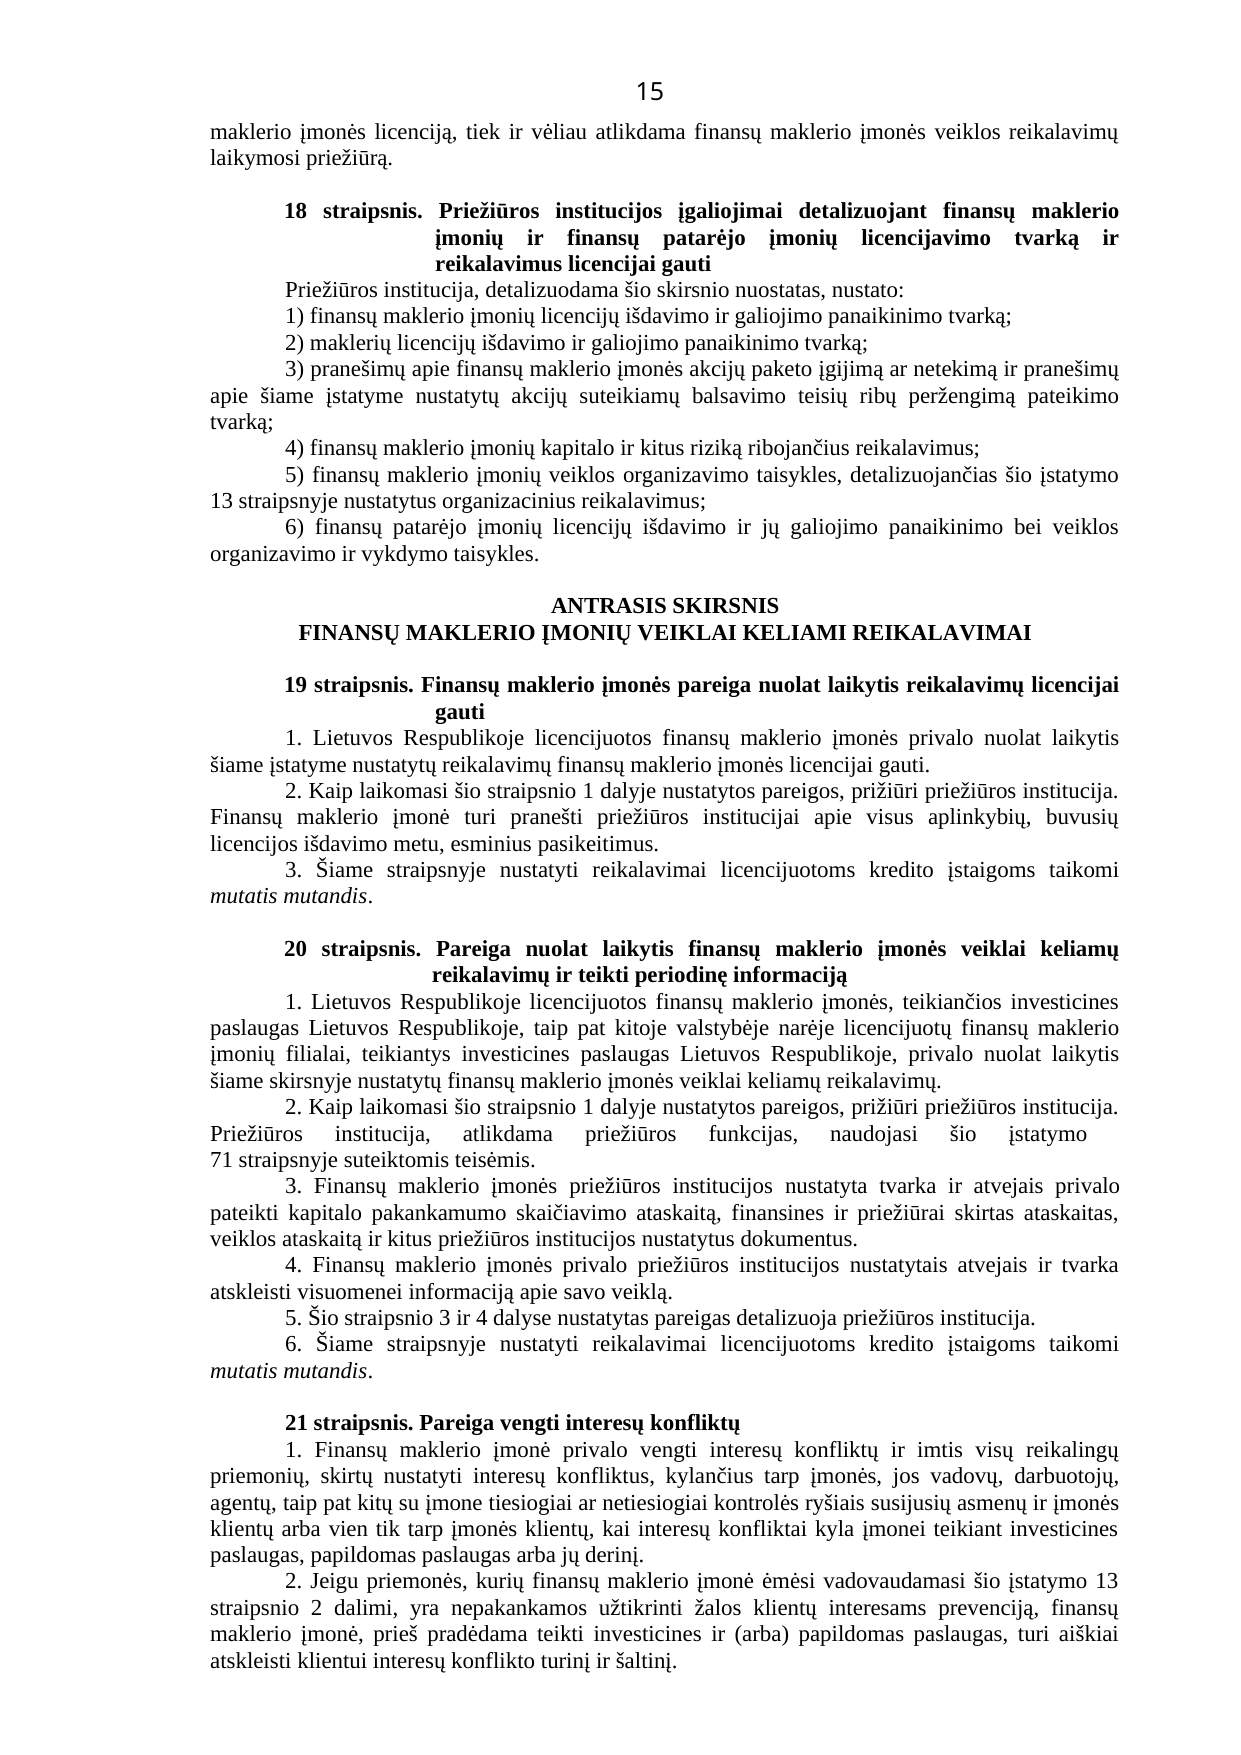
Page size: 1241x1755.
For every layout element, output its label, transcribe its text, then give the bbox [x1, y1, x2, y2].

text 3. Finansų maklerio įmonės priežiūros institucijos nustatyta tvarka ir atvejais privalo pateikti kapitalo pakankamumo skaičiavimo ataskaitą, finansines ir priežiūrai skirtas ataskaitas, veiklos ataskaitą ir kitus priežiūros institucijos nustatytus dokumentus. [210, 1172, 1120, 1251]
text 18 straipsnis. Priežiūros institucijos įgaliojimai detalizuojant finansų maklerio įmonių ir finansų patarėjo įmonių licencijavimo tvarką ir reikalavimus licencijai gauti [284, 197, 1120, 276]
text 2) maklerių licencijų išdavimo ir galiojimo panaikinimo tvarką; [210, 329, 1120, 355]
text 2. Kaip laikomasi šio straipsnio 1 dalyje nustatytos pareigos, prižiūri priežiūros institucija. Priežiūros institucija, atlikdama priežiūros funkcijas, naudojasi šio įstatymo 71 straipsnyje suteiktomis teisėmis. [210, 1093, 1120, 1172]
text maklerio įmonės licenciją, tiek ir vėliau atlikdama finansų maklerio įmonės veiklos reikalavimų laikymosi priežiūrą. [210, 118, 1120, 171]
text Priežiūros institucija, detalizuodama šio skirsnio nuostatas, nustato: [210, 276, 1120, 303]
text 1) finansų maklerio įmonių licencijų išdavimo ir galiojimo panaikinimo tvarką; [210, 303, 1120, 329]
text 1. Lietuvos Respublikoje licencijuotos finansų maklerio įmonės privalo nuolat laikytis šiame įstatyme nustatytų reikalavimų finansų maklerio įmonės licencijai gauti. [210, 724, 1120, 777]
text 4) finansų maklerio įmonių kapitalo ir kitus riziką ribojančius reikalavimus; [210, 434, 1120, 461]
text 21 straipsnis. Pareiga vengti interesų konfliktų [210, 1409, 1120, 1436]
text 2. Jeigu priemonės, kurių finansų maklerio įmonė ėmėsi vadovaudamasi šio įstatymo 13 straipsnio 2 dalimi, yra nepakankamos užtikrinti žalos klientų interesams prevenciją, finansų maklerio įmonė, prieš pradėdama teikti investicines ir (arba) papildomas paslaugas, turi aiškiai atskleisti klientui interesų konflikto turinį ir šaltinį. [210, 1568, 1120, 1673]
text 5) finansų maklerio įmonių veiklos organizavimo taisykles, detalizuojančias šio įstatymo 13 straipsnyje nustatytus organizacinius reikalavimus; [210, 461, 1120, 513]
text 6. Šiame straipsnyje nustatyti reikalavimai licencijuotoms kredito įstaigoms taikomi mutatis mutandis. [210, 1330, 1120, 1383]
text ANTRASIS SKIRSNIS FINANSŲ MAKLERIO ĮMONIŲ VEIKLAI KELIAMI REIKALAVIMAI [210, 592, 1120, 645]
text 19 straipsnis. Finansų maklerio įmonės pareiga nuolat laikytis reikalavimų licencijai gauti [284, 672, 1120, 724]
text 3. Šiame straipsnyje nustatyti reikalavimai licencijuotoms kredito įstaigoms taikomi mutatis mutandis. [210, 856, 1120, 909]
text 5. Šio straipsnio 3 ir 4 dalyse nustatytas pareigas detalizuoja priežiūros institucija. [210, 1304, 1120, 1330]
text 1. Lietuvos Respublikoje licencijuotos finansų maklerio įmonės, teikiančios investicines paslaugas Lietuvos Respublikoje, taip pat kitoje valstybėje narėje licencijuotų finansų maklerio įmonių filialai, teikiantys investicines paslaugas Lietuvos Respublikoje, privalo nuolat laikytis šiame skirsnyje nustatytų finansų maklerio įmonės veiklai keliamų reikalavimų. [210, 988, 1120, 1093]
text 20 straipsnis. Pareiga nuolat laikytis finansų maklerio įmonės veiklai keliamų reikalavimų ir teikti periodinę informaciją [284, 935, 1120, 988]
text 2. Kaip laikomasi šio straipsnio 1 dalyje nustatytos pareigos, prižiūri priežiūros institucija. Finansų maklerio įmonė turi pranešti priežiūros institucijai apie visus aplinkybių, buvusių licencijos išdavimo metu, esminius pasikeitimus. [210, 777, 1120, 856]
text 6) finansų patarėjo įmonių licencijų išdavimo ir jų galiojimo panaikinimo bei veiklos organizavimo ir vykdymo taisykles. [210, 513, 1120, 566]
text 1. Finansų maklerio įmonė privalo vengti interesų konfliktų ir imtis visų reikalingų priemonių, skirtų nustatyti interesų konfliktus, kylančius tarp įmonės, jos vadovų, darbuotojų, agentų, taip pat kitų su įmone tiesiogiai ar netiesiogiai kontrolės ryšiais susijusių asmenų ir įmonės klientų arba vien tik tarp įmonės klientų, kai interesų konfliktai kyla įmonei teikiant investicines paslaugas, papildomas paslaugas arba jų derinį. [210, 1436, 1120, 1568]
text 3) pranešimų apie finansų maklerio įmonės akcijų paketo įgijimą ar netekimą ir pranešimų apie šiame įstatyme nustatytų akcijų suteikiamų balsavimo teisių ribų peržengimą pateikimo tvarką; [210, 355, 1120, 434]
text 4. Finansų maklerio įmonės privalo priežiūros institucijos nustatytais atvejais ir tvarka atskleisti visuomenei informaciją apie savo veiklą. [210, 1251, 1120, 1304]
